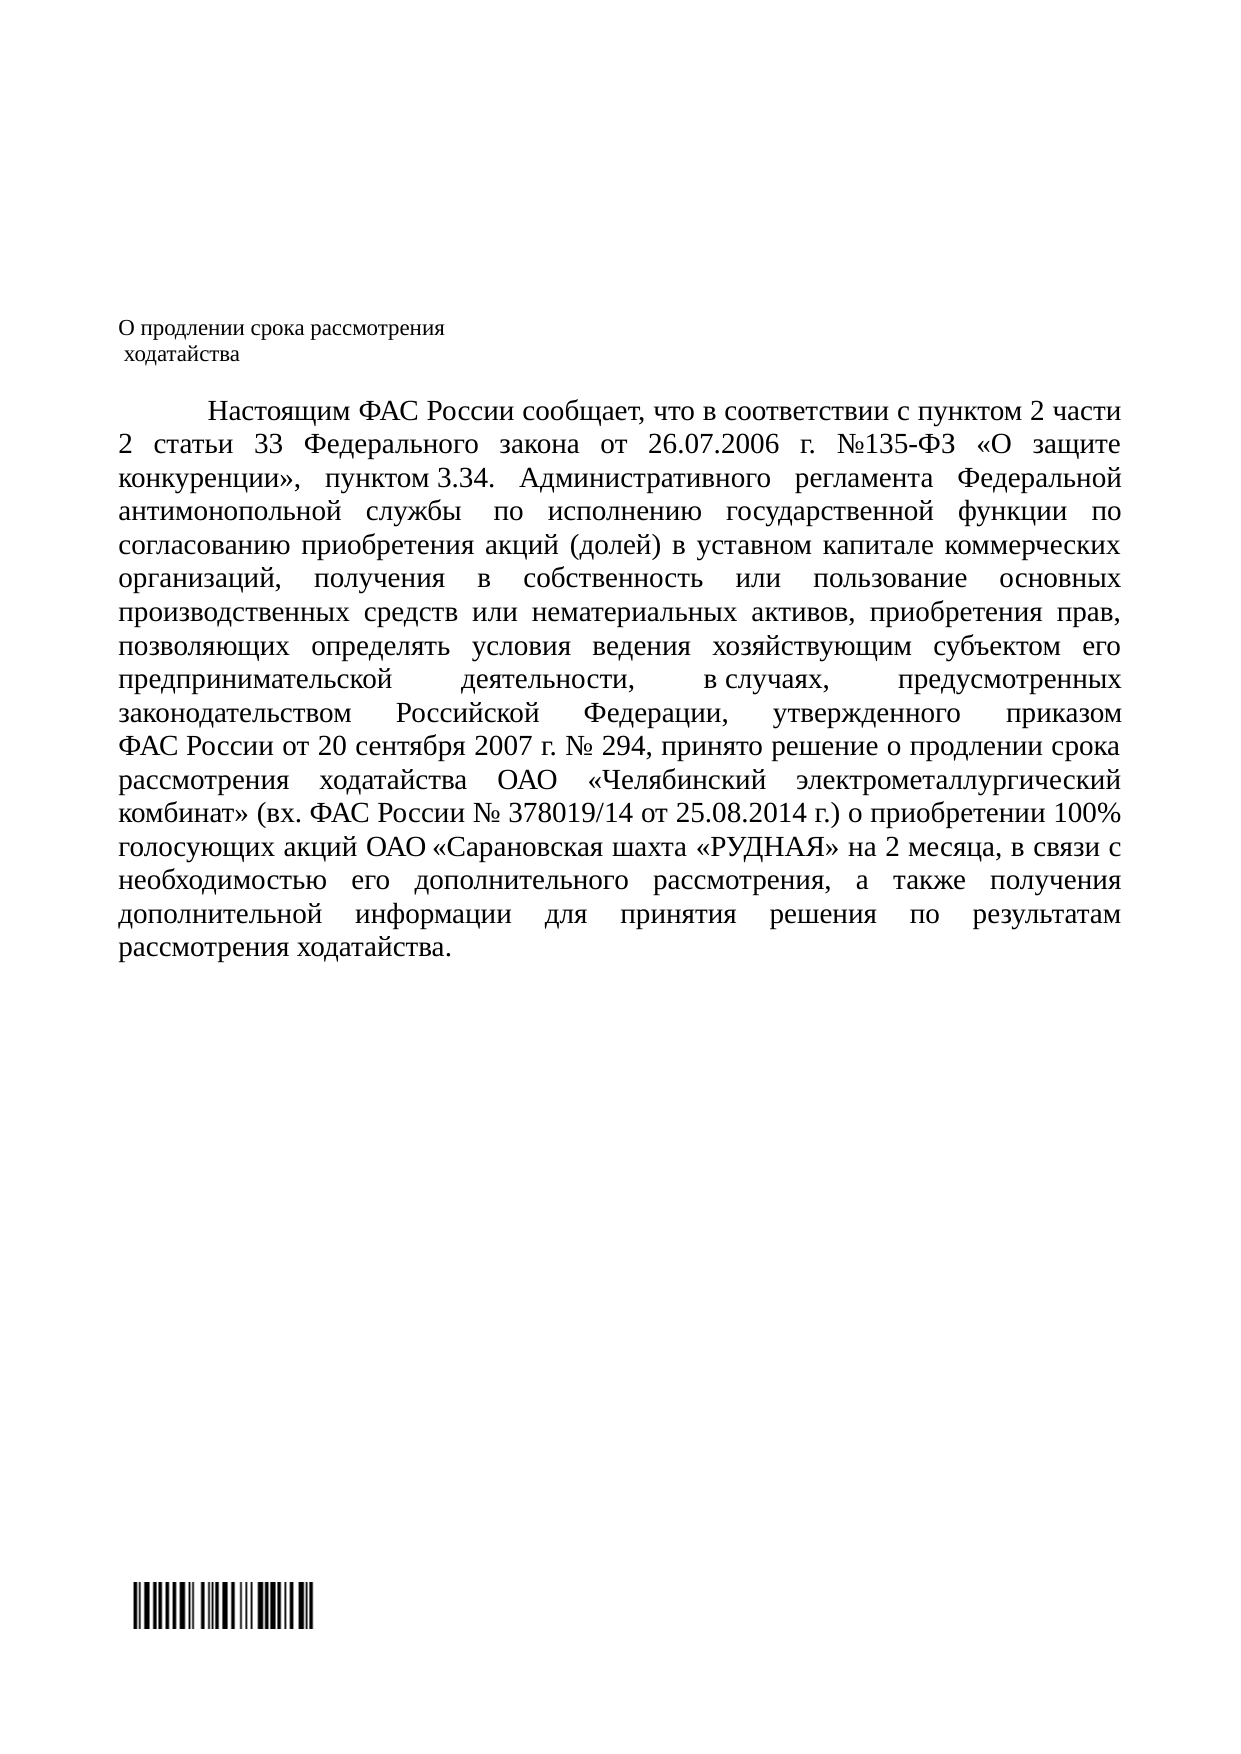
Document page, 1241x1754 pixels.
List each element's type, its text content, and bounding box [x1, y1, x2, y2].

text О продлении срока рассмотрения [118, 314, 1122, 340]
text ходатайства [118, 340, 1122, 367]
picture [118, 1582, 331, 1629]
text Настоящим ФАС России сообщает, что в соответствии с пунктом 2 части 2 статьи 33 Федерального закона от 26.07.2006 г. №135-ФЗ «О защите конкуренции», пунктом 3.34. Административного регламента Федеральной антимонопольной службы по исполнению государственной функции по согласованию приобретения акций (долей) в уставном капитале коммерческих организаций, получения в собственность или пользование основных производственных средств или нематериальных активов, приобретения прав, позволяющих определять условия ведения хозяйствующим субъектом его предпринимательской деятельности, в случаях, предусмотренных законодательством Российской Федерации, утвержденного приказом ФАС России от 20 сентября 2007 г. № 294, принято решение о продлении срока рассмотрения ходатайства ОАО «Челябинский электрометаллургический комбинат» (вх. ФАС России № 378019/14 от 25.08.2014 г.) о приобретении 100% голосующих акций ОАО «Сарановская шахта «РУДНАЯ» на 2 месяца, в связи с необходимостью его дополнительного рассмотрения, а также получения дополнительной информации для принятия решения по результатам рассмотрения ходатайства. [118, 393, 1122, 963]
